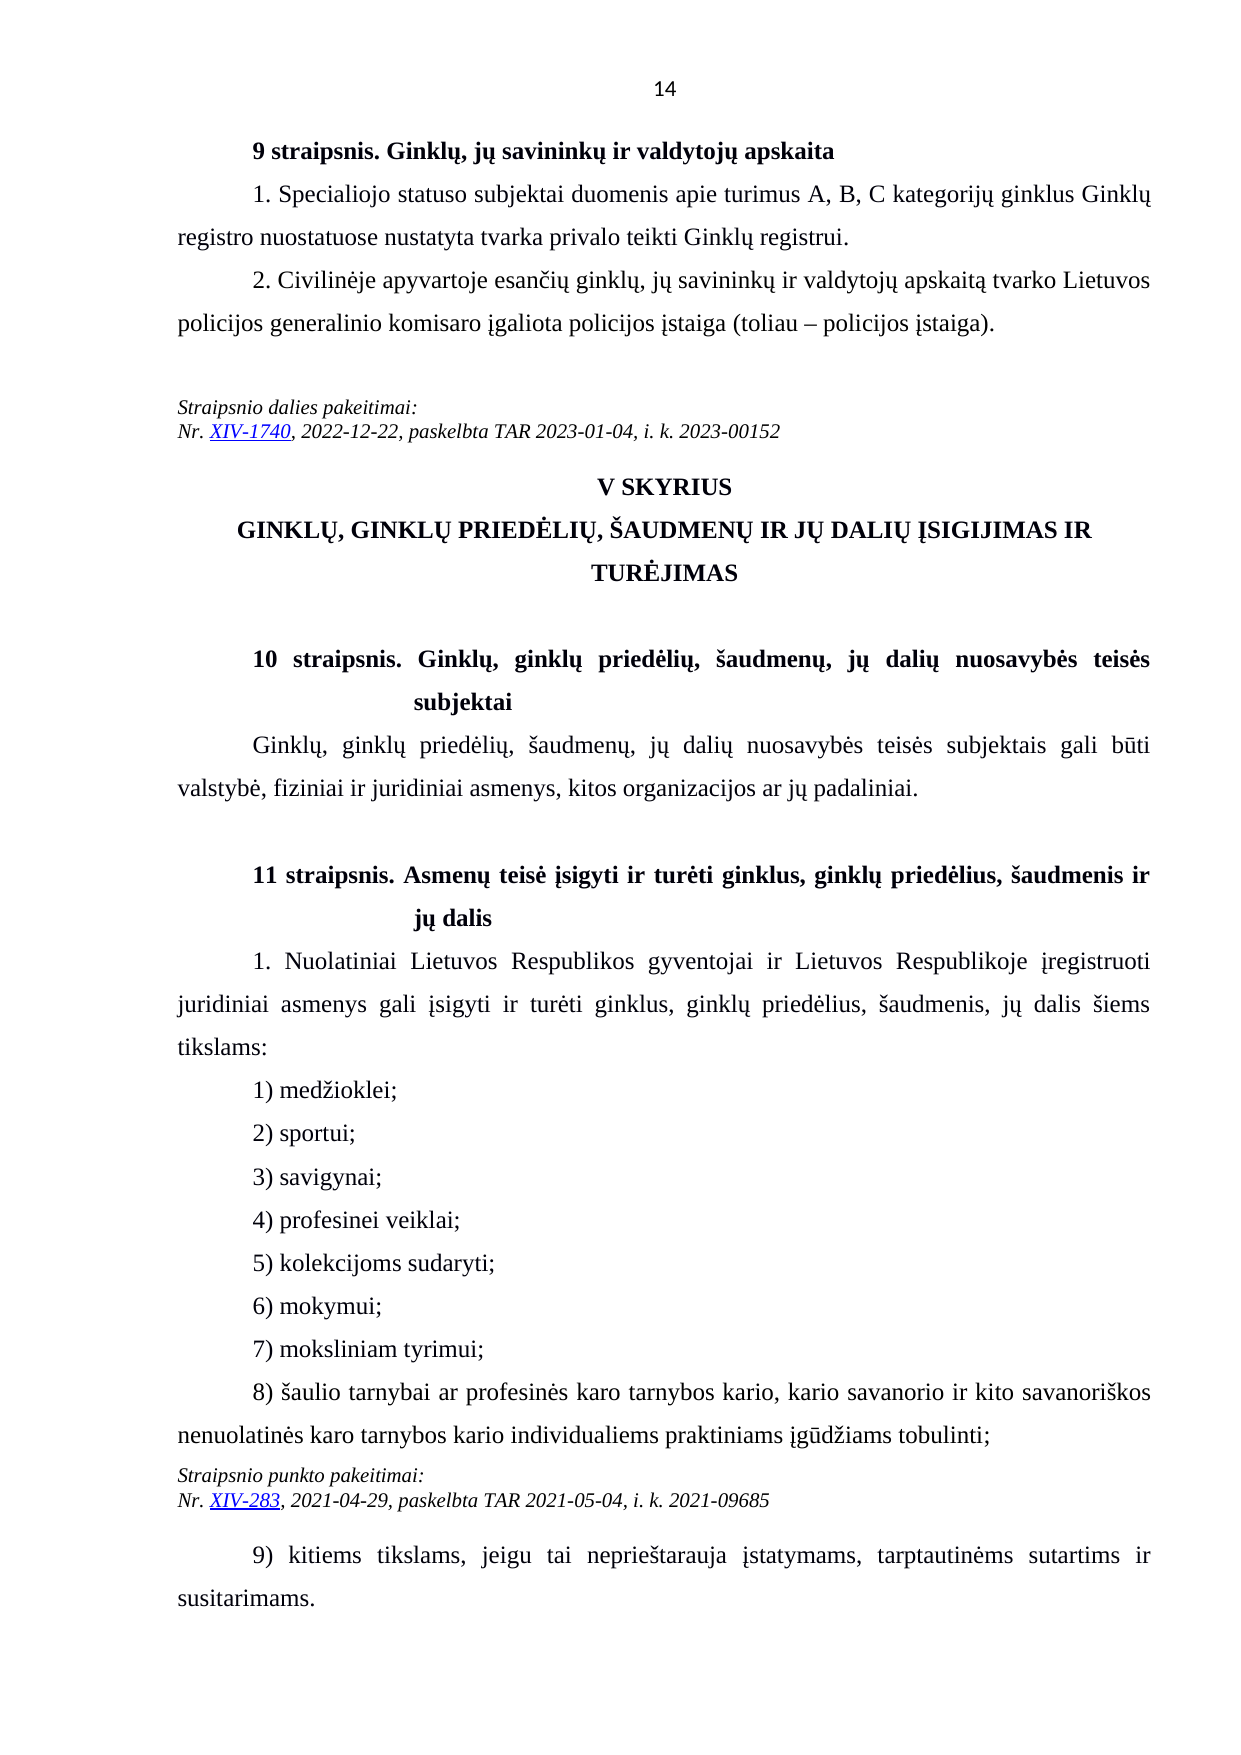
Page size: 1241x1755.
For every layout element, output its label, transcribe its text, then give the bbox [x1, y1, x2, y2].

text 1. Specialiojo statuso subjektai duomenis apie turimus A, B, C kategorijų ginklus Ginklų registro nuostatuose nustatyta tvarka privalo teikti Ginklų registrui. [177, 179, 1152, 251]
text 6) mokymui; [177, 1291, 1152, 1320]
text 11 straipsnis. Asmenų teisė įsigyti ir turėti ginklus, ginklų priedėlius, šaudmenis ir jų dalis [252, 860, 1152, 932]
text 8) šaulio tarnybai ar profesinės karo tarnybos kario, kario savanorio ir kito savanoriškos nenuolatinės karo tarnybos kario individualiems praktiniams įgūdžiams tobulinti; [177, 1377, 1152, 1449]
text 3) savigynai; [177, 1162, 1152, 1190]
text 9 straipsnis. Ginklų, jų savininkų ir valdytojų apskaita [177, 136, 1152, 165]
text Ginklų, ginklų priedėlių, šaudmenų, jų dalių nuosavybės teisės subjektais gali būti valstybė, fiziniai ir juridiniai asmenys, kitos organizacijos ar jų padaliniai. [177, 730, 1152, 802]
text 2. Civilinėje apyvartoje esančių ginklų, jų savininkų ir valdytojų apskaitą tvarko Lietuvos policijos generalinio komisaro įgaliota policijos įstaiga (toliau – policijos įstaiga). [177, 265, 1152, 337]
text V SKYRIUS [177, 472, 1152, 500]
text 1. Nuolatiniai Lietuvos Respublikos gyventojai ir Lietuvos Respublikoje įregistruoti juridiniai asmenys gali įsigyti ir turėti ginklus, ginklų priedėlius, šaudmenis, jų dalis šiems tikslams: [177, 946, 1152, 1061]
text Nr. XIV-283, 2021-04-29, paskelbta TAR 2021-05-04, i. k. 2021-09685 [177, 1487, 1152, 1512]
text Straipsnio dalies pakeitimai: [177, 395, 1152, 419]
text 10 straipsnis. Ginklų, ginklų priedėlių, šaudmenų, jų dalių nuosavybės teisės subjektai [252, 644, 1152, 716]
text 7) moksliniam tyrimui; [177, 1334, 1152, 1363]
text GINKLų, GINKLŲ PRIEDĖLIŲ, ŠAUDMENų IR JŲ DALIŲ įSIgijimas IR TURĖJIMAS [177, 515, 1152, 587]
text 2) sportui; [177, 1118, 1152, 1147]
text 9) kitiems tikslams, jeigu tai neprieštarauja įstatymams, tarptautinėms sutartims ir susitarimams. [177, 1540, 1152, 1612]
text 5) kolekcijoms sudaryti; [177, 1248, 1152, 1277]
text 1) medžioklei; [177, 1075, 1152, 1104]
text 4) profesinei veiklai; [177, 1205, 1152, 1233]
text Nr. XIV-1740, 2022-12-22, paskelbta TAR 2023-01-04, i. k. 2023-00152 [177, 419, 1152, 443]
text Straipsnio punkto pakeitimai: [177, 1463, 1152, 1487]
